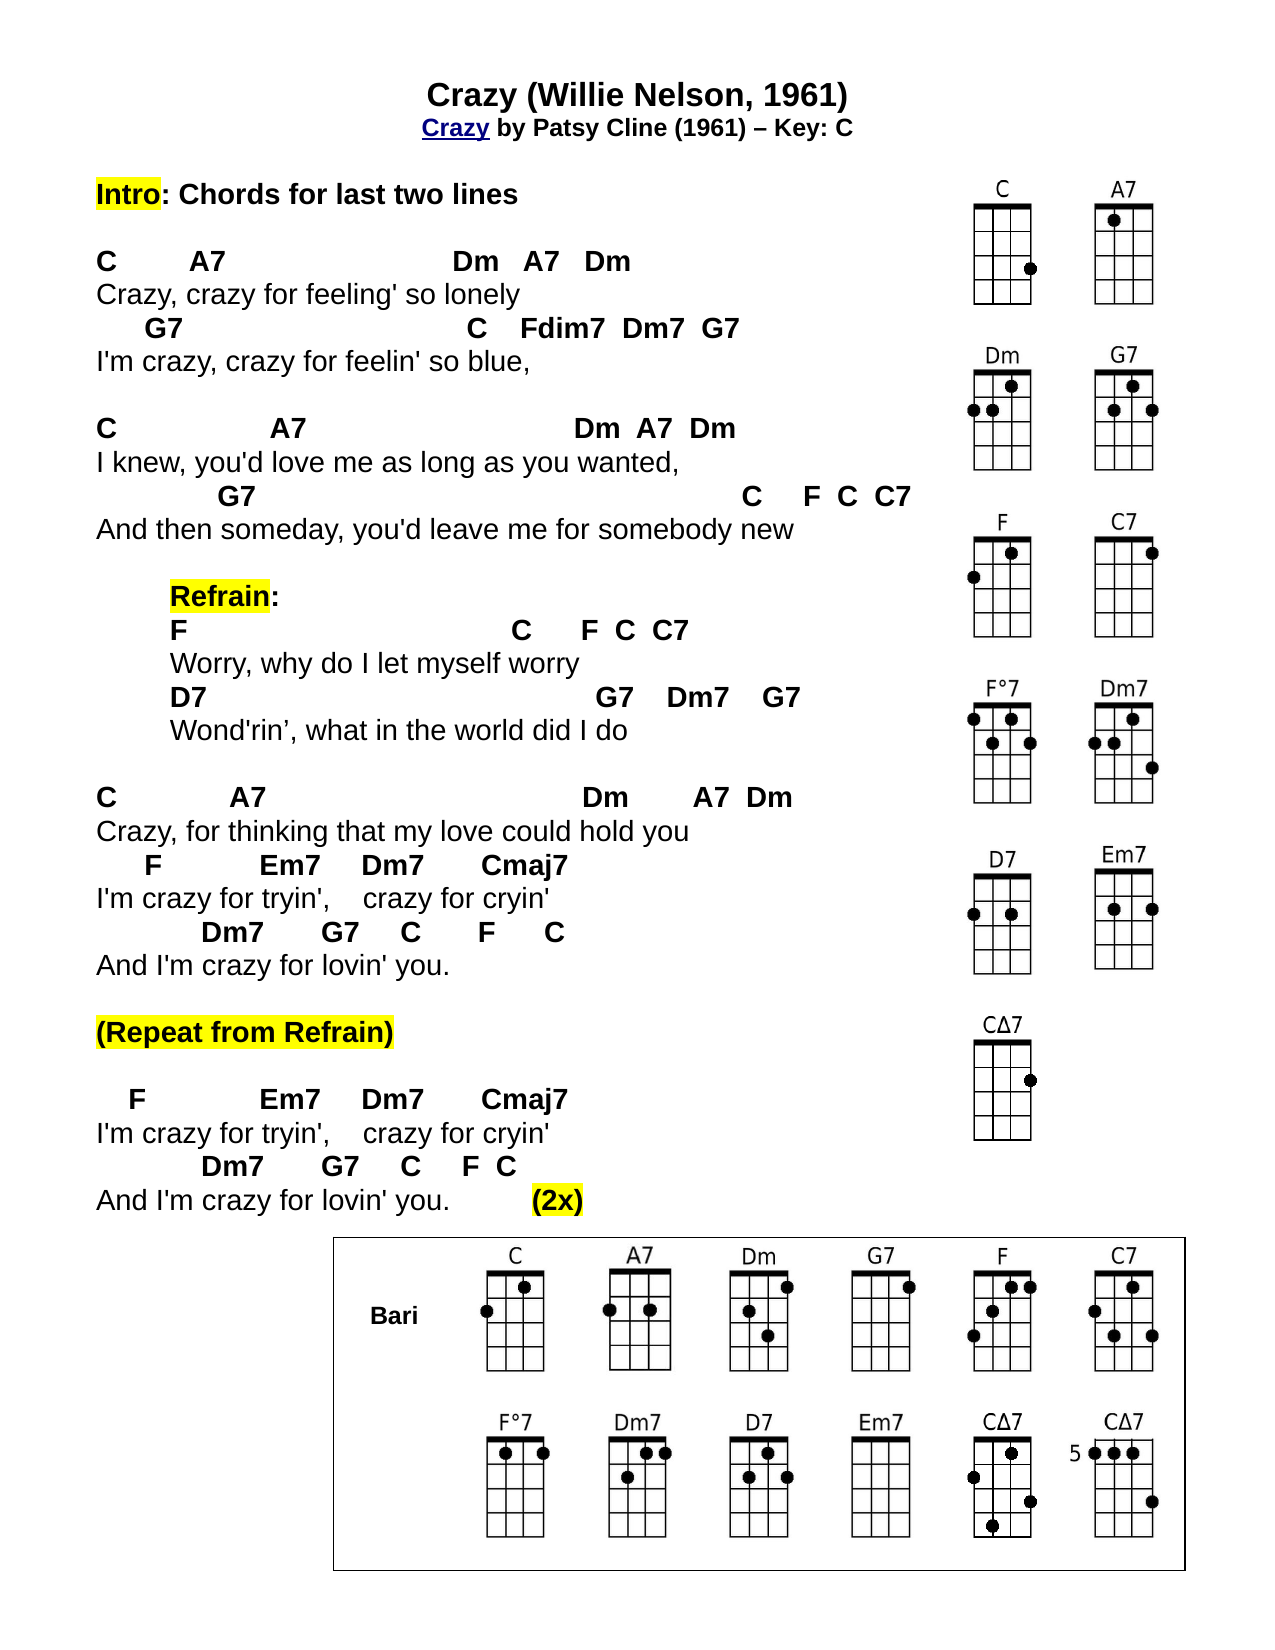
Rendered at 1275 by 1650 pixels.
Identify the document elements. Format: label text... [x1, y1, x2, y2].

table_cell [455, 1238, 577, 1404]
table_cell [942, 504, 1063, 670]
picture [702, 1243, 816, 1394]
picture [824, 1409, 938, 1560]
picture [946, 176, 1059, 327]
table_cell [698, 1238, 820, 1404]
picture [1067, 176, 1181, 327]
table_cell [942, 1404, 1063, 1570]
picture [702, 1409, 816, 1560]
table_cell [577, 1404, 698, 1570]
picture [946, 1409, 1059, 1560]
table_cell [455, 1404, 577, 1570]
picture [946, 509, 1059, 660]
table_cell [577, 1238, 698, 1404]
table_cell [212, 1237, 333, 1404]
table_header [1064, 171, 1185, 337]
picture [1067, 1409, 1181, 1560]
table_header Intro: Chords for last two lines C A7 Dm A7 Dm Crazy, crazy for feeling' so lonely G7 C Fdim7 Dm7 G7 I'm crazy, crazy for feelin' so blue, C A7 Dm A7 Dm I knew, you'd love me as long as you wanted, G7 C F C C7 And then someday, you'd leave me for somebody new Refrain: F C F C C7 Worry, why do I let myself worry D7 G7 Dm7 G7 Wond'rin’, what in the world did I do C A7 Dm A7 Dm Crazy, for thinking that my love could hold you F Em7 Dm7 Cmaj7 I'm crazy for tryin', crazy for cryin' Dm7 G7 C F C And I'm crazy for lovin' you. (Repeat from Refrain) F Em7 Dm7 Cmaj7 I'm crazy for tryin', crazy for cryin' Dm7 G7 C F C And I'm crazy for lovin' you. (2x) [90, 171, 942, 1237]
table_cell [90, 1237, 212, 1404]
picture [946, 342, 1059, 493]
picture [585, 1243, 690, 1386]
table_cell [1064, 504, 1185, 670]
table_cell [820, 1238, 942, 1404]
picture [946, 675, 1059, 826]
picture [824, 1243, 938, 1394]
text Crazy (Willie Nelson, 1961) [90, 75, 1185, 113]
picture [1067, 342, 1181, 493]
table_cell Bari [334, 1238, 455, 1404]
table_cell [1064, 1007, 1185, 1237]
picture [1067, 675, 1181, 826]
picture [1067, 509, 1181, 660]
picture [1067, 841, 1181, 992]
table_cell [942, 1007, 1063, 1237]
table_cell [942, 836, 1063, 1007]
picture [459, 1409, 572, 1560]
picture [946, 846, 1059, 997]
table_header [942, 171, 1063, 337]
picture [946, 1012, 1059, 1163]
table_cell [1064, 1238, 1184, 1404]
table_cell [942, 1238, 1063, 1404]
text Crazy by Patsy Cline (1961) – Key: C [90, 113, 1185, 142]
table_cell [212, 1404, 333, 1570]
table_cell [1064, 670, 1185, 836]
picture [459, 1243, 572, 1394]
picture [1067, 1243, 1181, 1394]
picture [581, 1409, 694, 1560]
table_cell [942, 337, 1063, 503]
table_cell [698, 1404, 820, 1570]
picture [946, 1243, 1059, 1394]
table_cell [820, 1404, 942, 1570]
table_cell [1064, 836, 1185, 1007]
table_cell [942, 670, 1063, 836]
table_cell [1064, 1404, 1184, 1570]
table_cell [1064, 337, 1185, 503]
table_cell [334, 1404, 455, 1570]
table_cell [90, 1404, 212, 1570]
